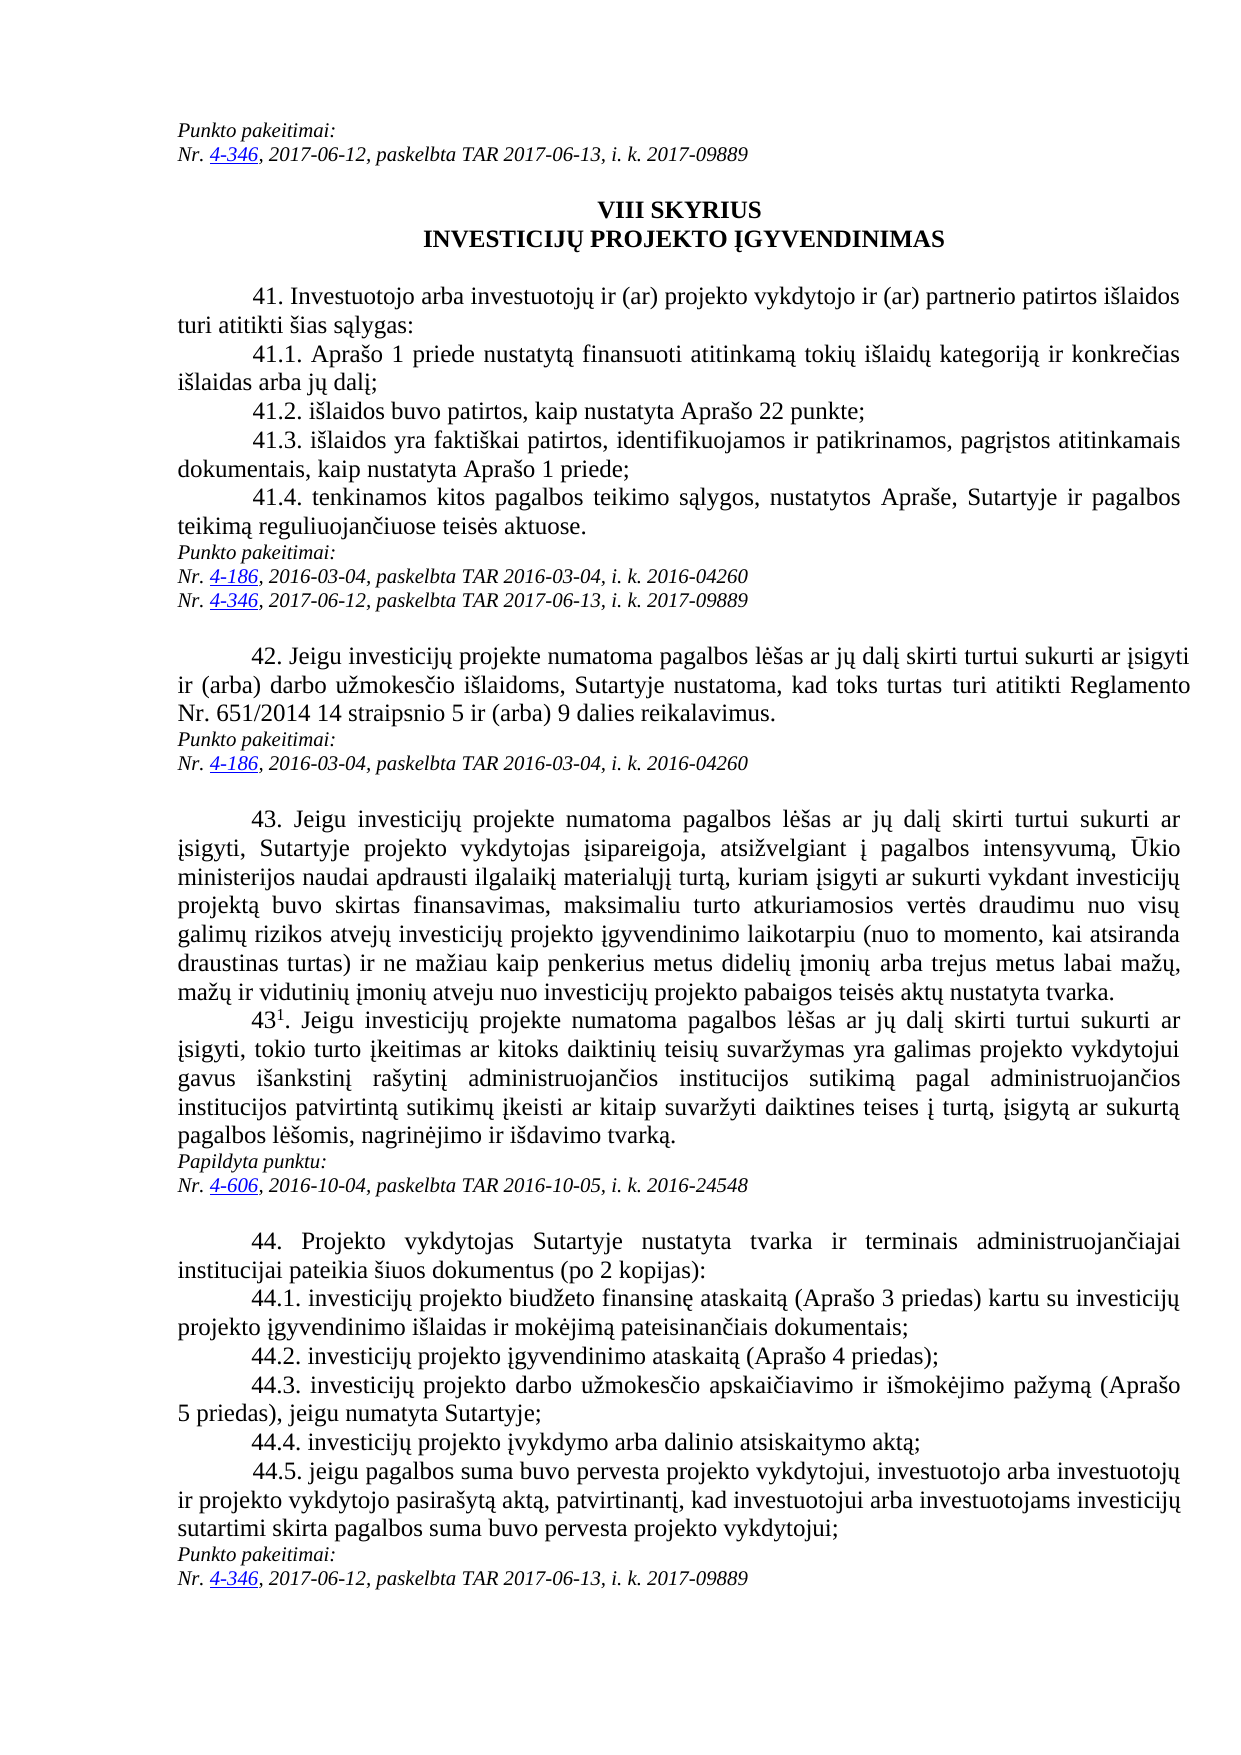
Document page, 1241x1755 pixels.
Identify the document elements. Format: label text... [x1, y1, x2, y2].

text 41.2. išlaidos buvo patirtos, kaip nustatyta Aprašo 22 punkte; [177, 396, 1181, 425]
text Nr. 4-346, 2017-06-12, paskelbta TAR 2017-06-13, i. k. 2017-09889 [177, 588, 1181, 612]
text Nr. 4-606, 2016-10-04, paskelbta TAR 2016-10-05, i. k. 2016-24548 [177, 1173, 1181, 1197]
text Nr. 4-346, 2017-06-12, paskelbta TAR 2017-06-13, i. k. 2017-09889 [177, 142, 1181, 166]
text VIII SKYRIUS [177, 195, 1181, 224]
text Punkto pakeitimai: [177, 540, 1181, 564]
text 41.1. Aprašo 1 priede nustatytą finansuoti atitinkamą tokių išlaidų kategoriją ir konkrečias išlaidas arba jų dalį; [177, 339, 1181, 396]
text Punkto pakeitimai: [177, 1542, 1181, 1566]
text Papildyta punktu: [177, 1149, 1181, 1173]
text Nr. 4-186, 2016-03-04, paskelbta TAR 2016-03-04, i. k. 2016-04260 [177, 564, 1181, 588]
text Punkto pakeitimai: [177, 118, 1181, 142]
text 44.1. investicijų projekto biudžeto finansinę ataskaitą (Aprašo 3 priedas) kartu su investicijų projekto įgyvendinimo išlaidas ir mokėjimą pateisinančiais dokumentais; [177, 1283, 1181, 1341]
text 431. Jeigu investicijų projekte numatoma pagalbos lėšas ar jų dalį skirti turtui sukurti ar įsigyti, tokio turto įkeitimas ar kitoks daiktinių teisių suvaržymas yra galimas projekto vykdytojui gavus išankstinį rašytinį administruojančios institucijos sutikimą pagal administruojančios institucijos patvirtintą sutikimų įkeisti ar kitaip suvaržyti daiktines teises į turtą, įsigytą ar sukurtą pagalbos lėšomis, nagrinėjimo ir išdavimo tvarką. [177, 1005, 1181, 1149]
text Nr. 4-186, 2016-03-04, paskelbta TAR 2016-03-04, i. k. 2016-04260 [177, 751, 1181, 775]
text 43. Jeigu investicijų projekte numatoma pagalbos lėšas ar jų dalį skirti turtui sukurti ar įsigyti, Sutartyje projekto vykdytojas įsipareigoja, atsižvelgiant į pagalbos intensyvumą, Ūkio ministerijos naudai apdrausti ilgalaikį materialųjį turtą, kuriam įsigyti ar sukurti vykdant investicijų projektą buvo skirtas finansavimas, maksimaliu turto atkuriamosios vertės draudimu nuo visų galimų rizikos atvejų investicijų projekto įgyvendinimo laikotarpiu (nuo to momento, kai atsiranda draustinas turtas) ir ne mažiau kaip penkerius metus didelių įmonių arba trejus metus labai mažų, mažų ir vidutinių įmonių atveju nuo investicijų projekto pabaigos teisės aktų nustatyta tvarka. [177, 804, 1181, 1005]
text INVESTICIJŲ PROJEKTO ĮGYVENDINIMAS [177, 224, 1191, 252]
text Punkto pakeitimai: [177, 727, 1181, 751]
text 41.3. išlaidos yra faktiškai patirtos, identifikuojamos ir patikrinamos, pagrįstos atitinkamais dokumentais, kaip nustatyta Aprašo 1 priede; [177, 425, 1181, 482]
text 42. Jeigu investicijų projekte numatoma pagalbos lėšas ar jų dalį skirti turtui sukurti ar įsigyti ir (arba) darbo užmokesčio išlaidoms, Sutartyje nustatoma, kad toks turtas turi atitikti Reglamento Nr. 651/2014 14 straipsnio 5 ir (arba) 9 dalies reikalavimus. [177, 641, 1191, 727]
text 44.3. investicijų projekto darbo užmokesčio apskaičiavimo ir išmokėjimo pažymą (Aprašo 5 priedas), jeigu numatyta Sutartyje; [177, 1370, 1181, 1427]
text Nr. 4-346, 2017-06-12, paskelbta TAR 2017-06-13, i. k. 2017-09889 [177, 1566, 1181, 1590]
text 44.5. jeigu pagalbos suma buvo pervesta projekto vykdytojui, investuotojo arba investuotojų ir projekto vykdytojo pasirašytą aktą, patvirtinantį, kad investuotojui arba investuotojams investicijų sutartimi skirta pagalbos suma buvo pervesta projekto vykdytojui; [177, 1456, 1181, 1542]
text 41.4. tenkinamos kitos pagalbos teikimo sąlygos, nustatytos Apraše, Sutartyje ir pagalbos teikimą reguliuojančiuose teisės aktuose. [177, 482, 1181, 540]
text 41. Investuotojo arba investuotojų ir (ar) projekto vykdytojo ir (ar) partnerio patirtos išlaidos turi atitikti šias sąlygas: [177, 281, 1181, 339]
text 44.4. investicijų projekto įvykdymo arba dalinio atsiskaitymo aktą; [177, 1427, 1181, 1456]
text 44. Projekto vykdytojas Sutartyje nustatyta tvarka ir terminais administruojančiajai institucijai pateikia šiuos dokumentus (po 2 kopijas): [177, 1226, 1181, 1283]
text 44.2. investicijų projekto įgyvendinimo ataskaitą (Aprašo 4 priedas); [177, 1341, 1181, 1370]
